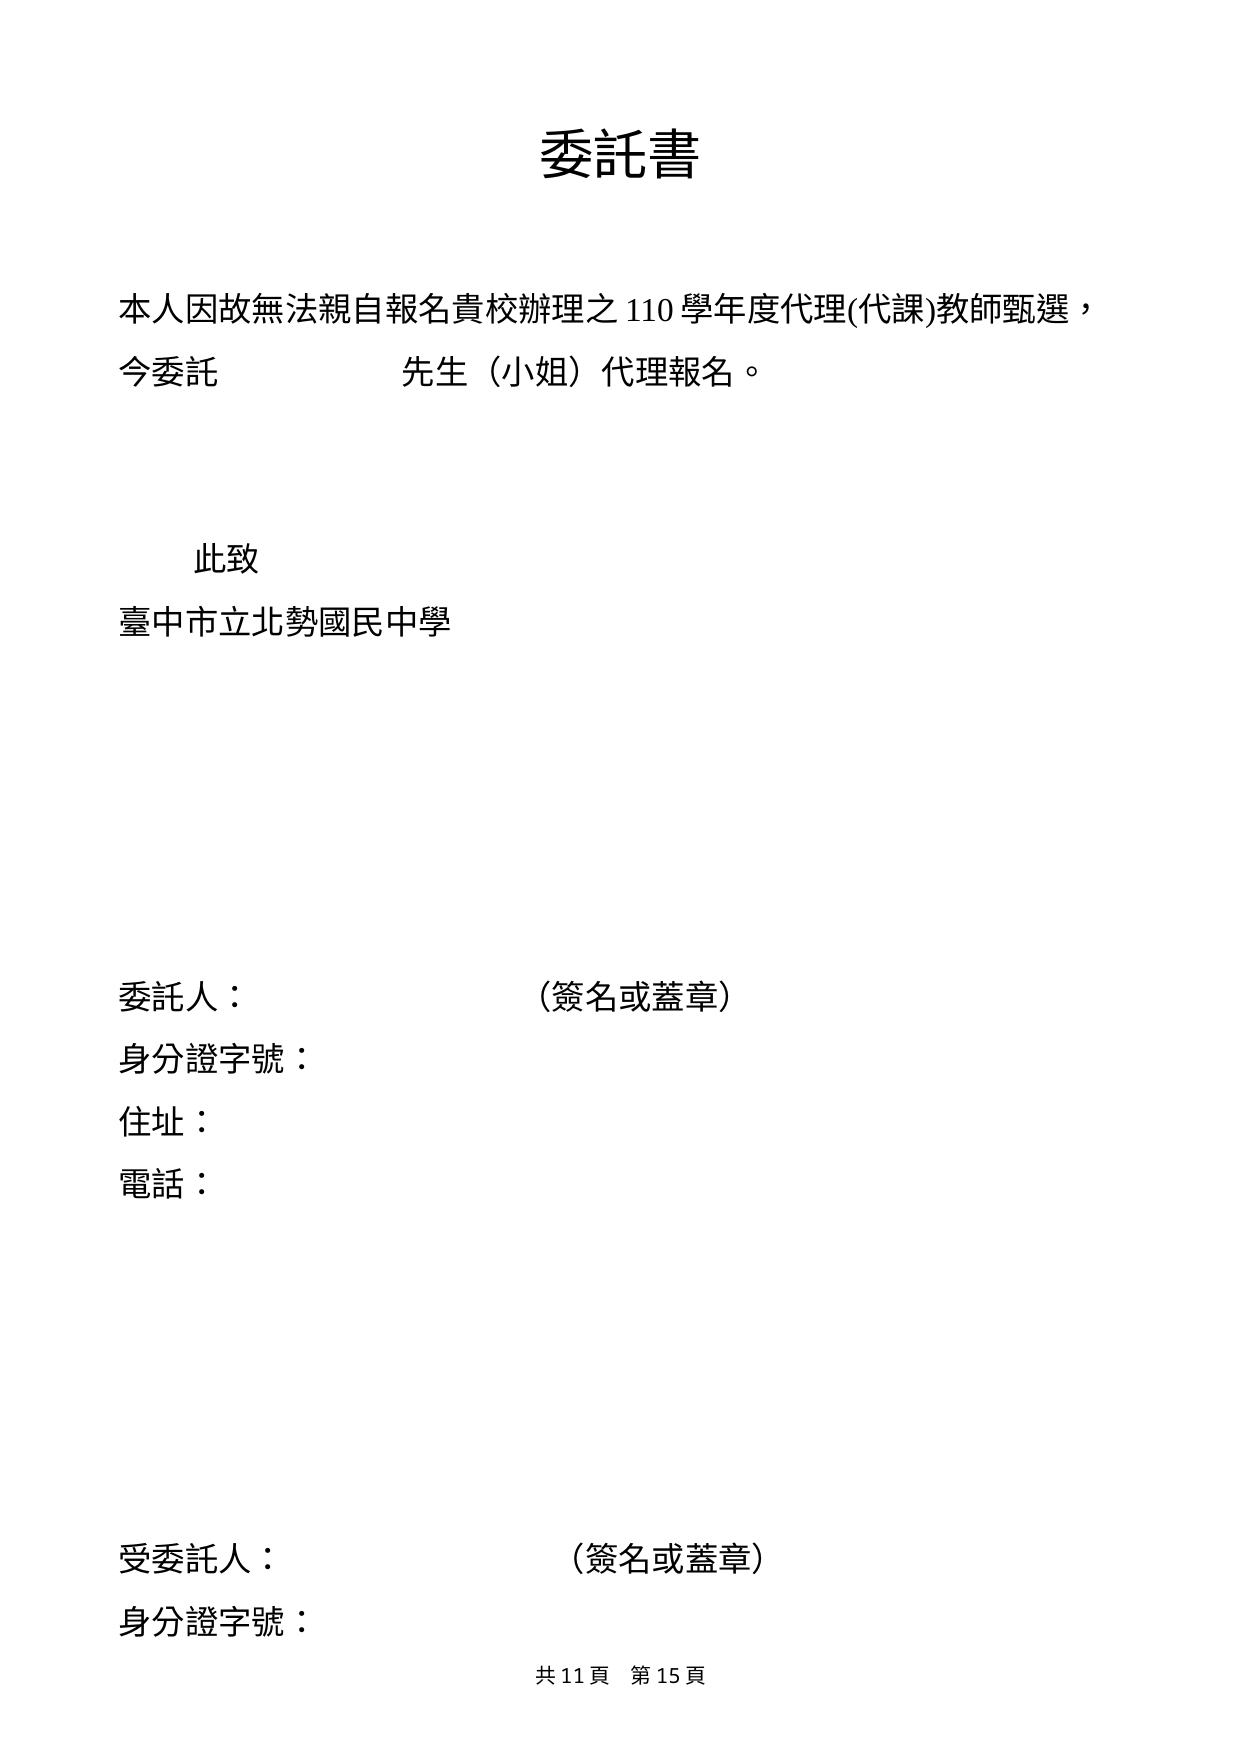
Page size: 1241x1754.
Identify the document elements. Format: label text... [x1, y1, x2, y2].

text 委託人： （簽名或蓋章） [118, 953, 1122, 1016]
text 今委託 先生（小姐）代理報名。 [118, 328, 1122, 391]
text 身分證字號： [118, 1578, 1122, 1641]
text 住址： [118, 1078, 1122, 1141]
text 本人因故無法親自報名貴校辦理之110學年度代理(代課)教師甄選， [118, 266, 1122, 328]
text 委託書 [118, 78, 1122, 203]
text 受委託人： （簽名或蓋章） [118, 1516, 1122, 1578]
text 臺中市立北勢國民中學 [118, 578, 1122, 641]
text 電話： [118, 1141, 1122, 1203]
text 此致 [118, 516, 1122, 578]
text 身分證字號： [118, 1016, 1122, 1078]
